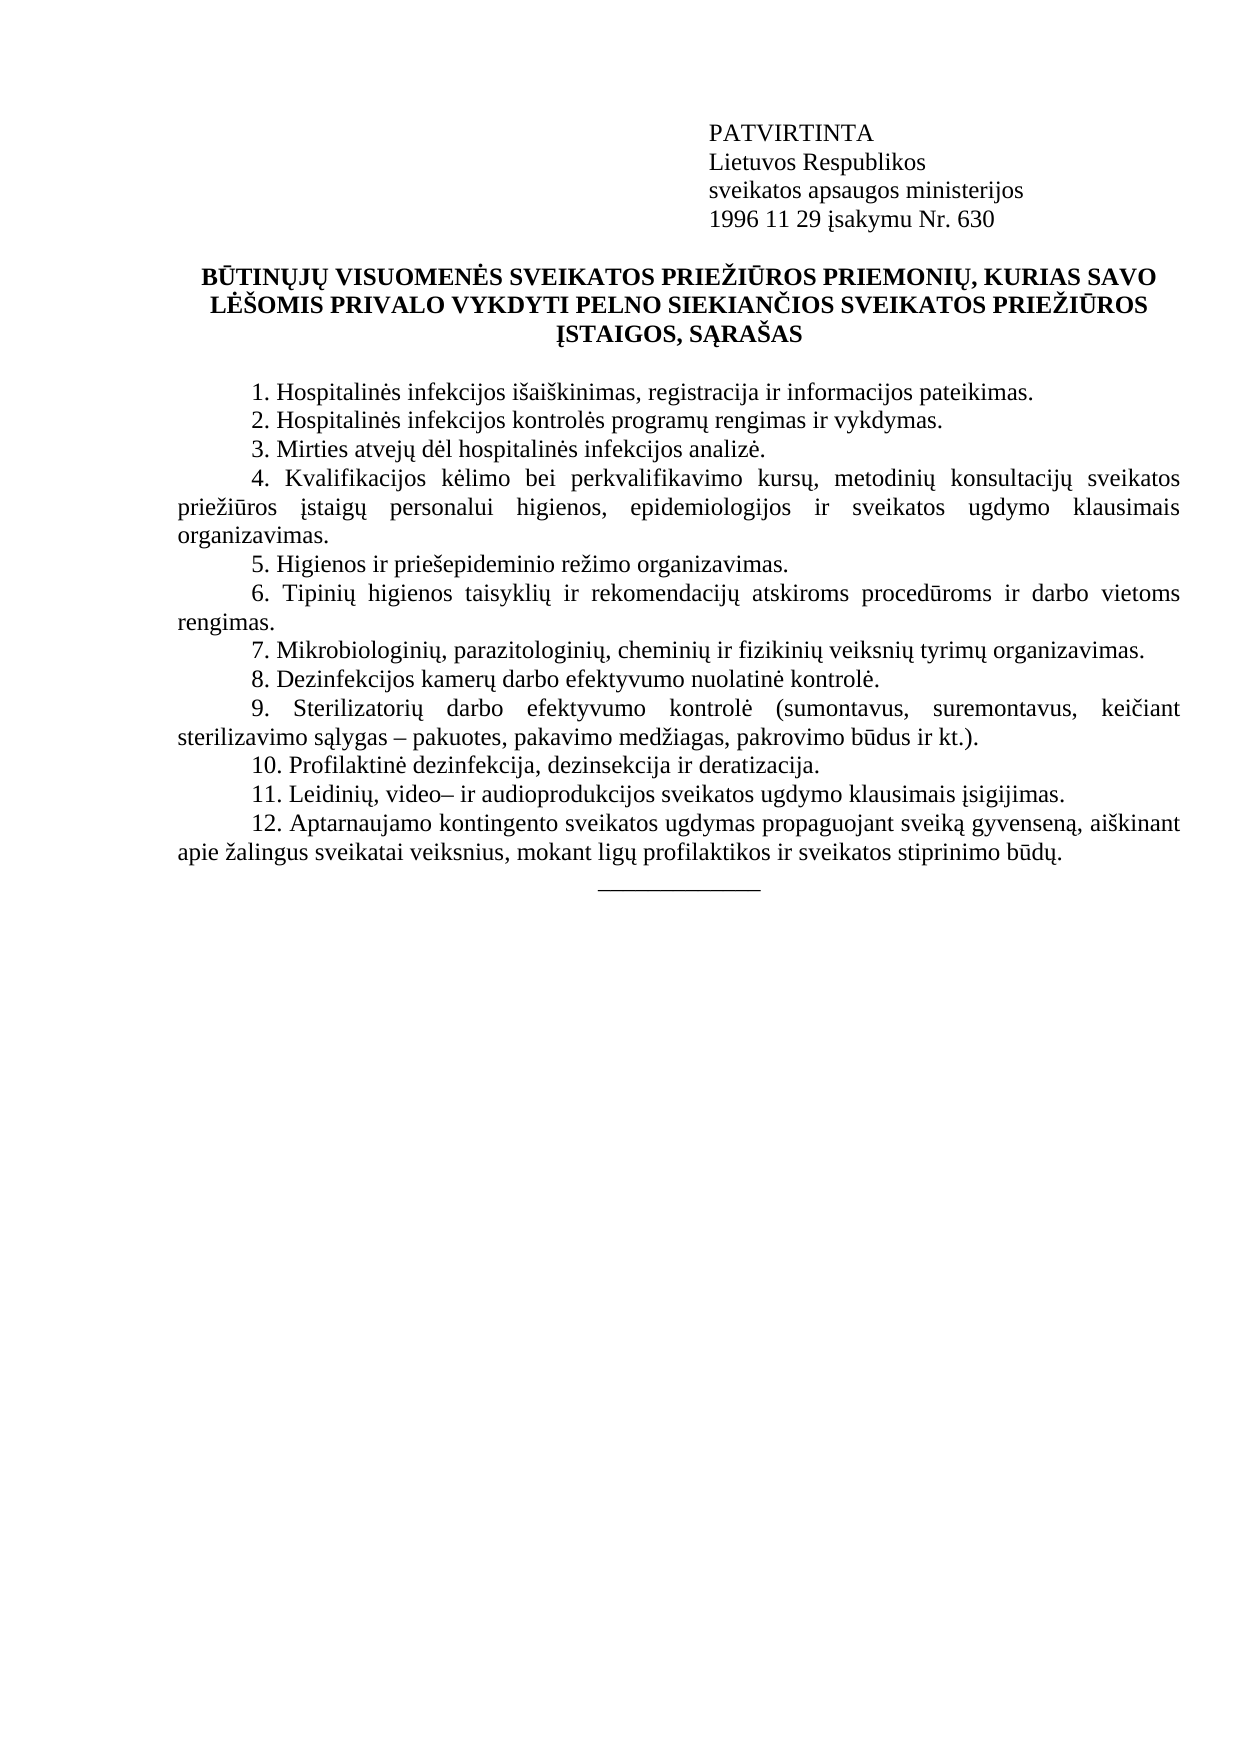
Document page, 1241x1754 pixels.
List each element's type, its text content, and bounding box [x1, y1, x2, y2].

text PATVIRTINTA [177, 118, 1181, 147]
text 9. Sterilizatorių darbo efektyvumo kontrolė (sumontavus, suremontavus, keičiant sterilizavimo sąlygas – pakuotes, pakavimo medžiagas, pakrovimo būdus ir kt.). [177, 693, 1181, 751]
text 3. Mirties atvejų dėl hospitalinės infekcijos analizė. [177, 434, 1181, 463]
text 12. Aptarnaujamo kontingento sveikatos ugdymas propaguojant sveiką gyvenseną, aiškinant apie žalingus sveikatai veiksnius, mokant ligų profilaktikos ir sveikatos stiprinimo būdų. [177, 808, 1181, 866]
text _____________ [177, 866, 1181, 894]
text Lietuvos Respublikos [177, 147, 1181, 176]
text BŪTINŲJŲ VISUOMENĖS SVEIKATOS PRIEŽIŪROS PRIEMONIŲ, KURIAS SAVO LĖŠOMIS PRIVALO VYKDYTI PELNO SIEKIANČIOS SVEIKATOS PRIEŽIŪROS ĮSTAIGOS, SĄRAŠAS [177, 262, 1181, 348]
text 2. Hospitalinės infekcijos kontrolės programų rengimas ir vykdymas. [177, 406, 1181, 434]
text 10. Profilaktinė dezinfekcija, dezinsekcija ir deratizacija. [177, 751, 1181, 779]
text 1. Hospitalinės infekcijos išaiškinimas, registracija ir informacijos pateikimas. [177, 377, 1181, 406]
text 6. Tipinių higienos taisyklių ir rekomendacijų atskiroms procedūroms ir darbo vietoms rengimas. [177, 578, 1181, 636]
text 8. Dezinfekcijos kamerų darbo efektyvumo nuolatinė kontrolė. [177, 664, 1181, 693]
text sveikatos apsaugos ministerijos [177, 176, 1181, 204]
text 4. Kvalifikacijos kėlimo bei perkvalifikavimo kursų, metodinių konsultacijų sveikatos priežiūros įstaigų personalui higienos, epidemiologijos ir sveikatos ugdymo klausimais organizavimas. [177, 463, 1181, 549]
text 1996 11 29 įsakymu Nr. 630 [177, 204, 1181, 233]
text 7. Mikrobiologinių, parazitologinių, cheminių ir fizikinių veiksnių tyrimų organizavimas. [177, 636, 1181, 664]
text 5. Higienos ir priešepideminio režimo organizavimas. [177, 549, 1181, 578]
text 11. Leidinių, video– ir audioprodukcijos sveikatos ugdymo klausimais įsigijimas. [177, 779, 1181, 808]
